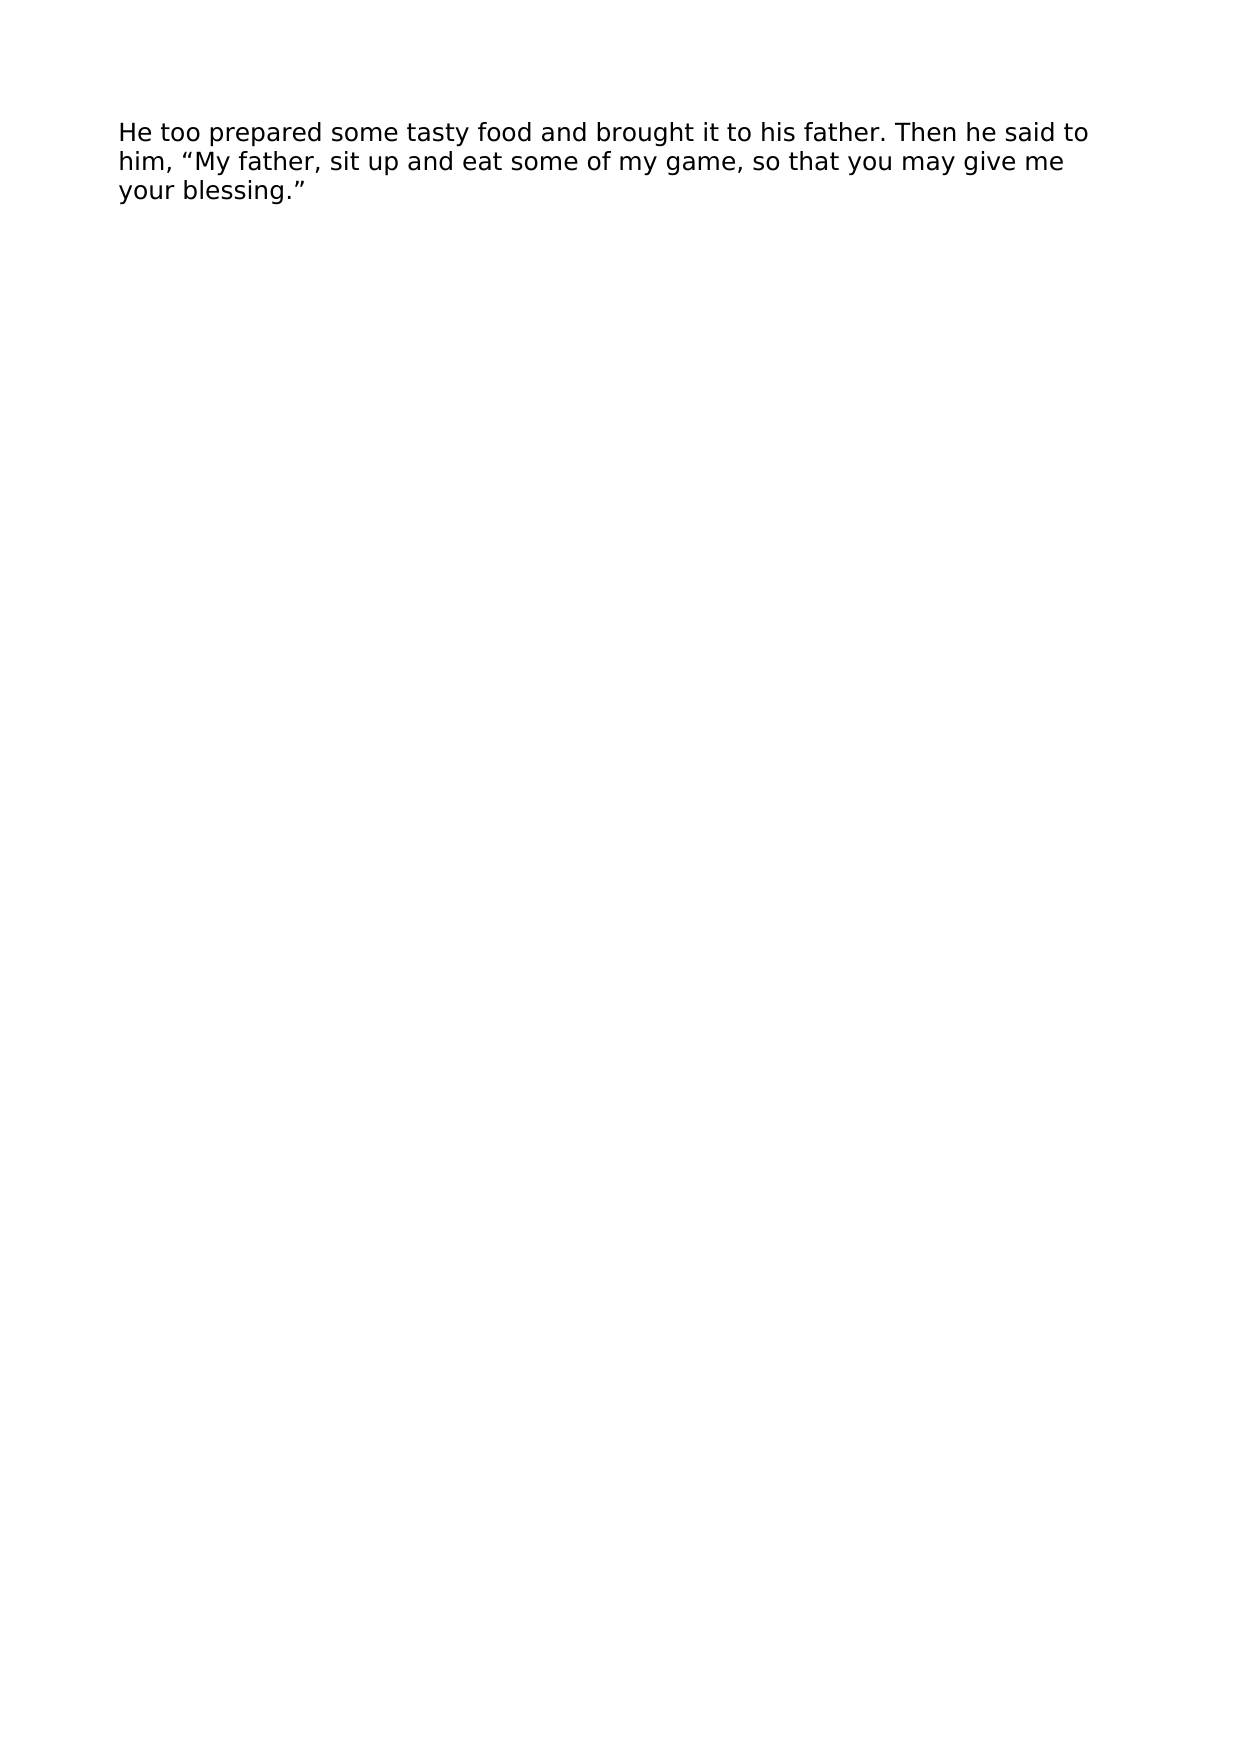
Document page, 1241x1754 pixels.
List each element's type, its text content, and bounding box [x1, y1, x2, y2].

text He too prepared some tasty food and brought it to his father. Then he said to him, “My father, sit up and eat some of my game, so that you may give me your blessing.” [118, 118, 1122, 206]
